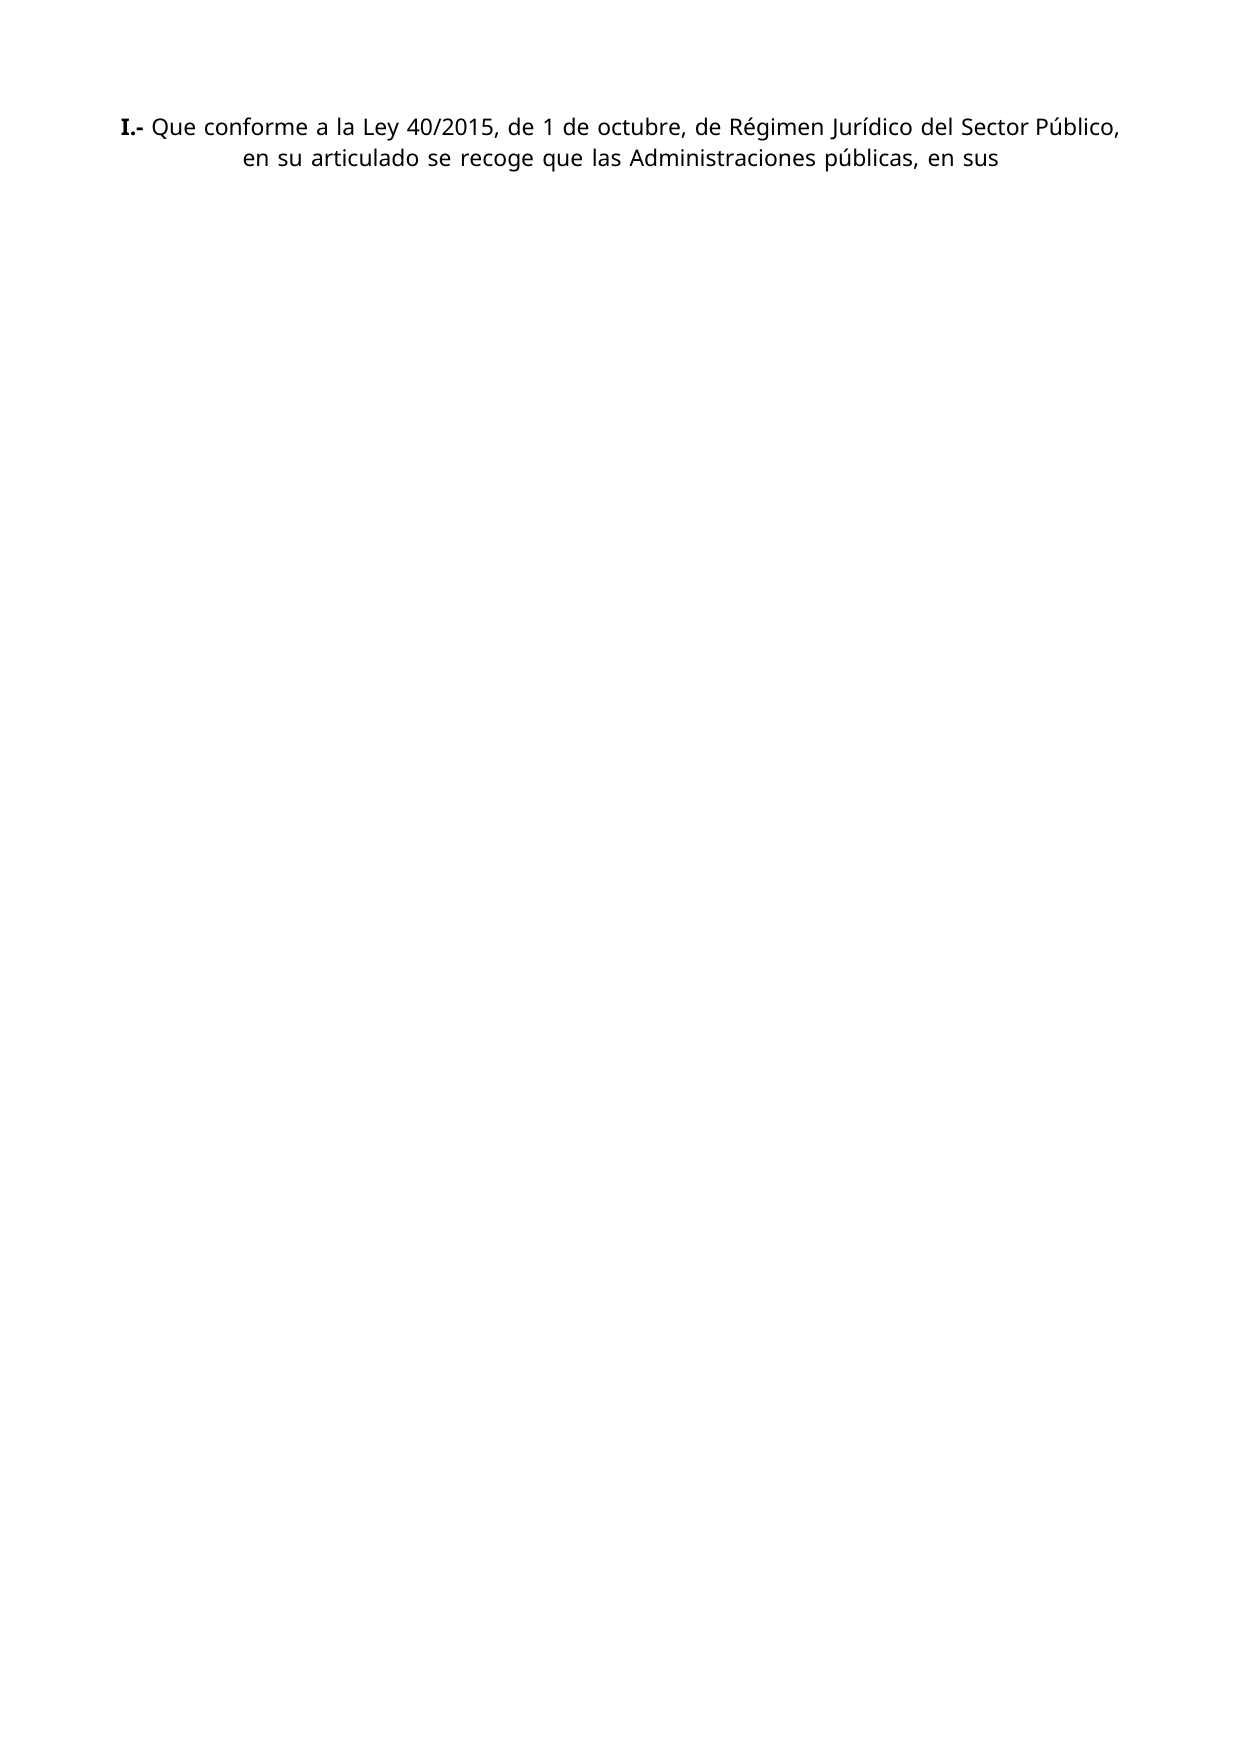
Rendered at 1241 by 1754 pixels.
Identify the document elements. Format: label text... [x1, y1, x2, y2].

text I.- Que conforme a la Ley 40/2015, de 1 de octubre, de Régimen Jurídico del Sector Público, en su articulado se recoge que las Administraciones públicas, en sus [117, 110, 1123, 173]
